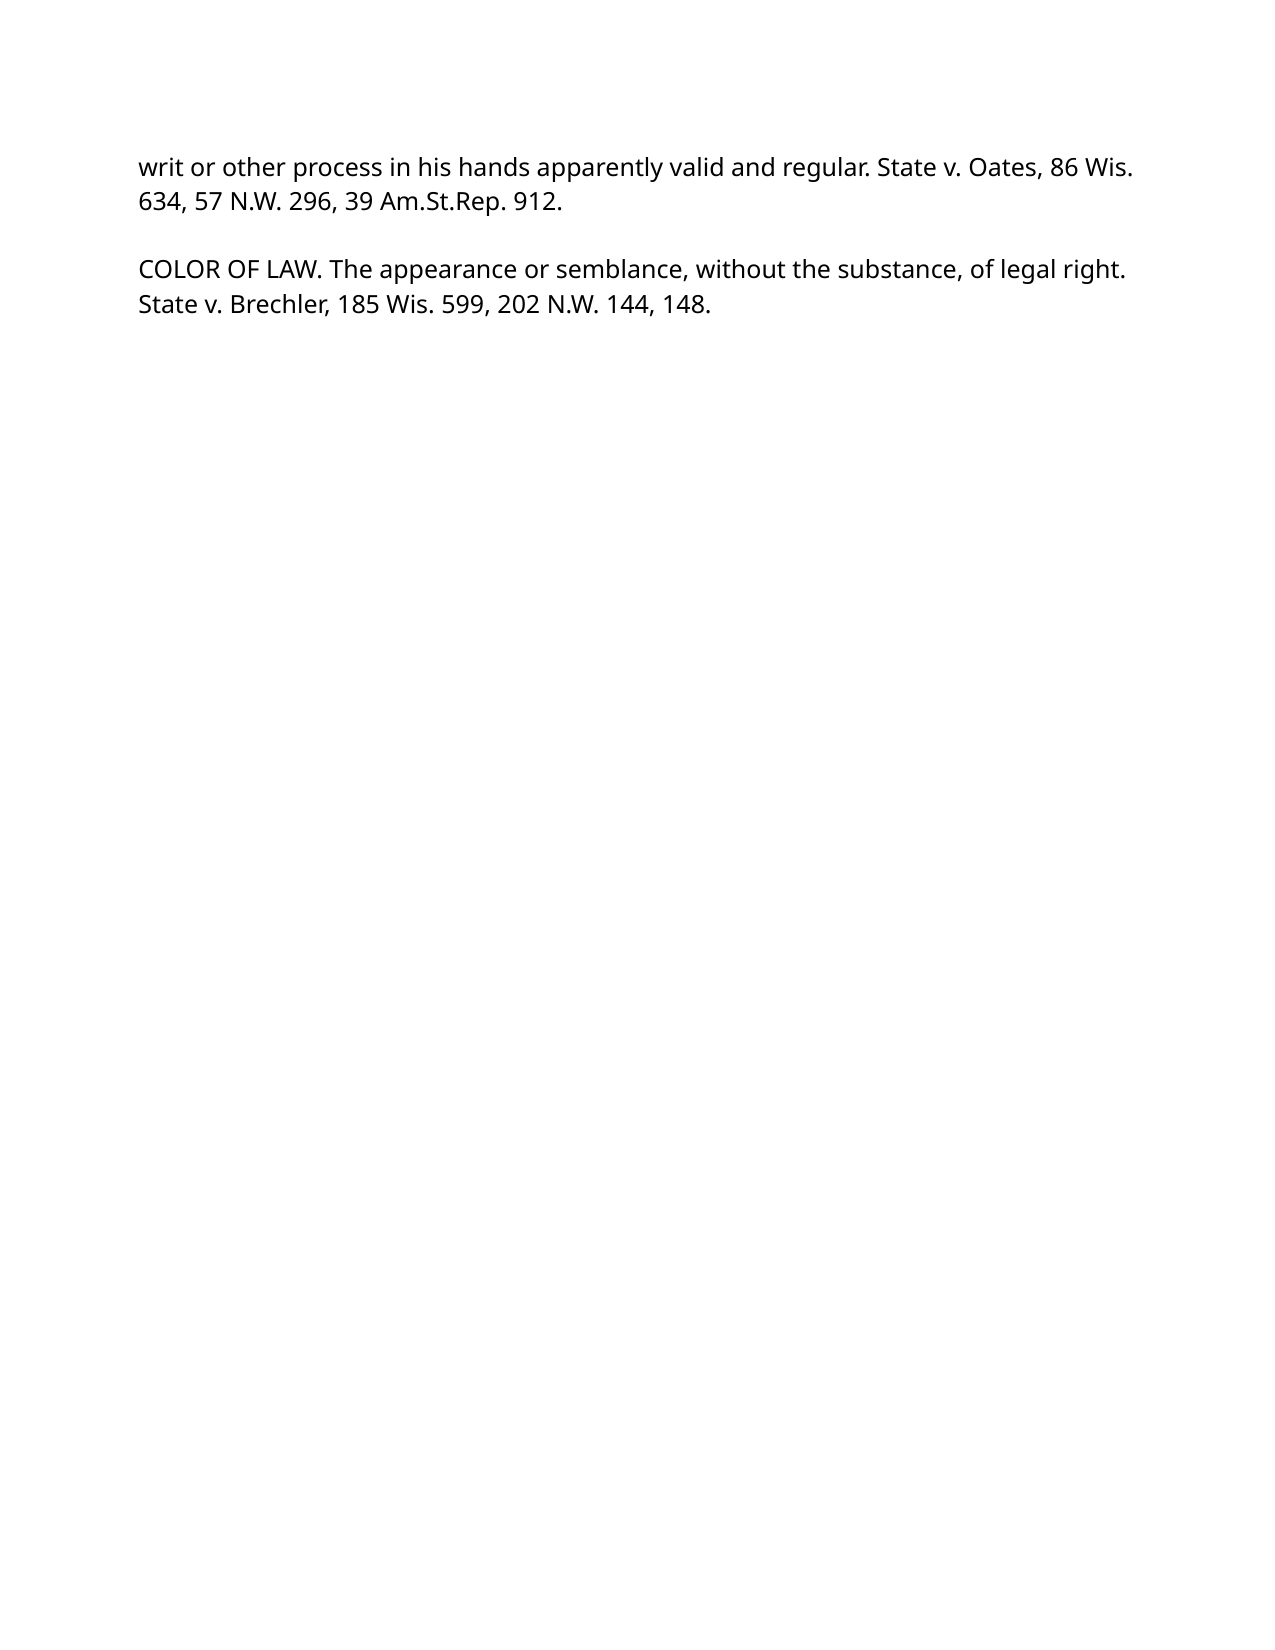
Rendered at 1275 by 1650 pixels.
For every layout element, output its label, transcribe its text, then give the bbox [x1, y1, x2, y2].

text COLOR OF LAW. The appearance or semblance, without the substance, of legal right. State v. Brechler, 185 Wis. 599, 202 N.W. 144, 148. [138, 252, 1137, 320]
text writ or other process in his hands apparently valid and regular. State v. Oates, 86 Wis. 634, 57 N.W. 296, 39 Am.St.Rep. 912. [138, 150, 1137, 218]
